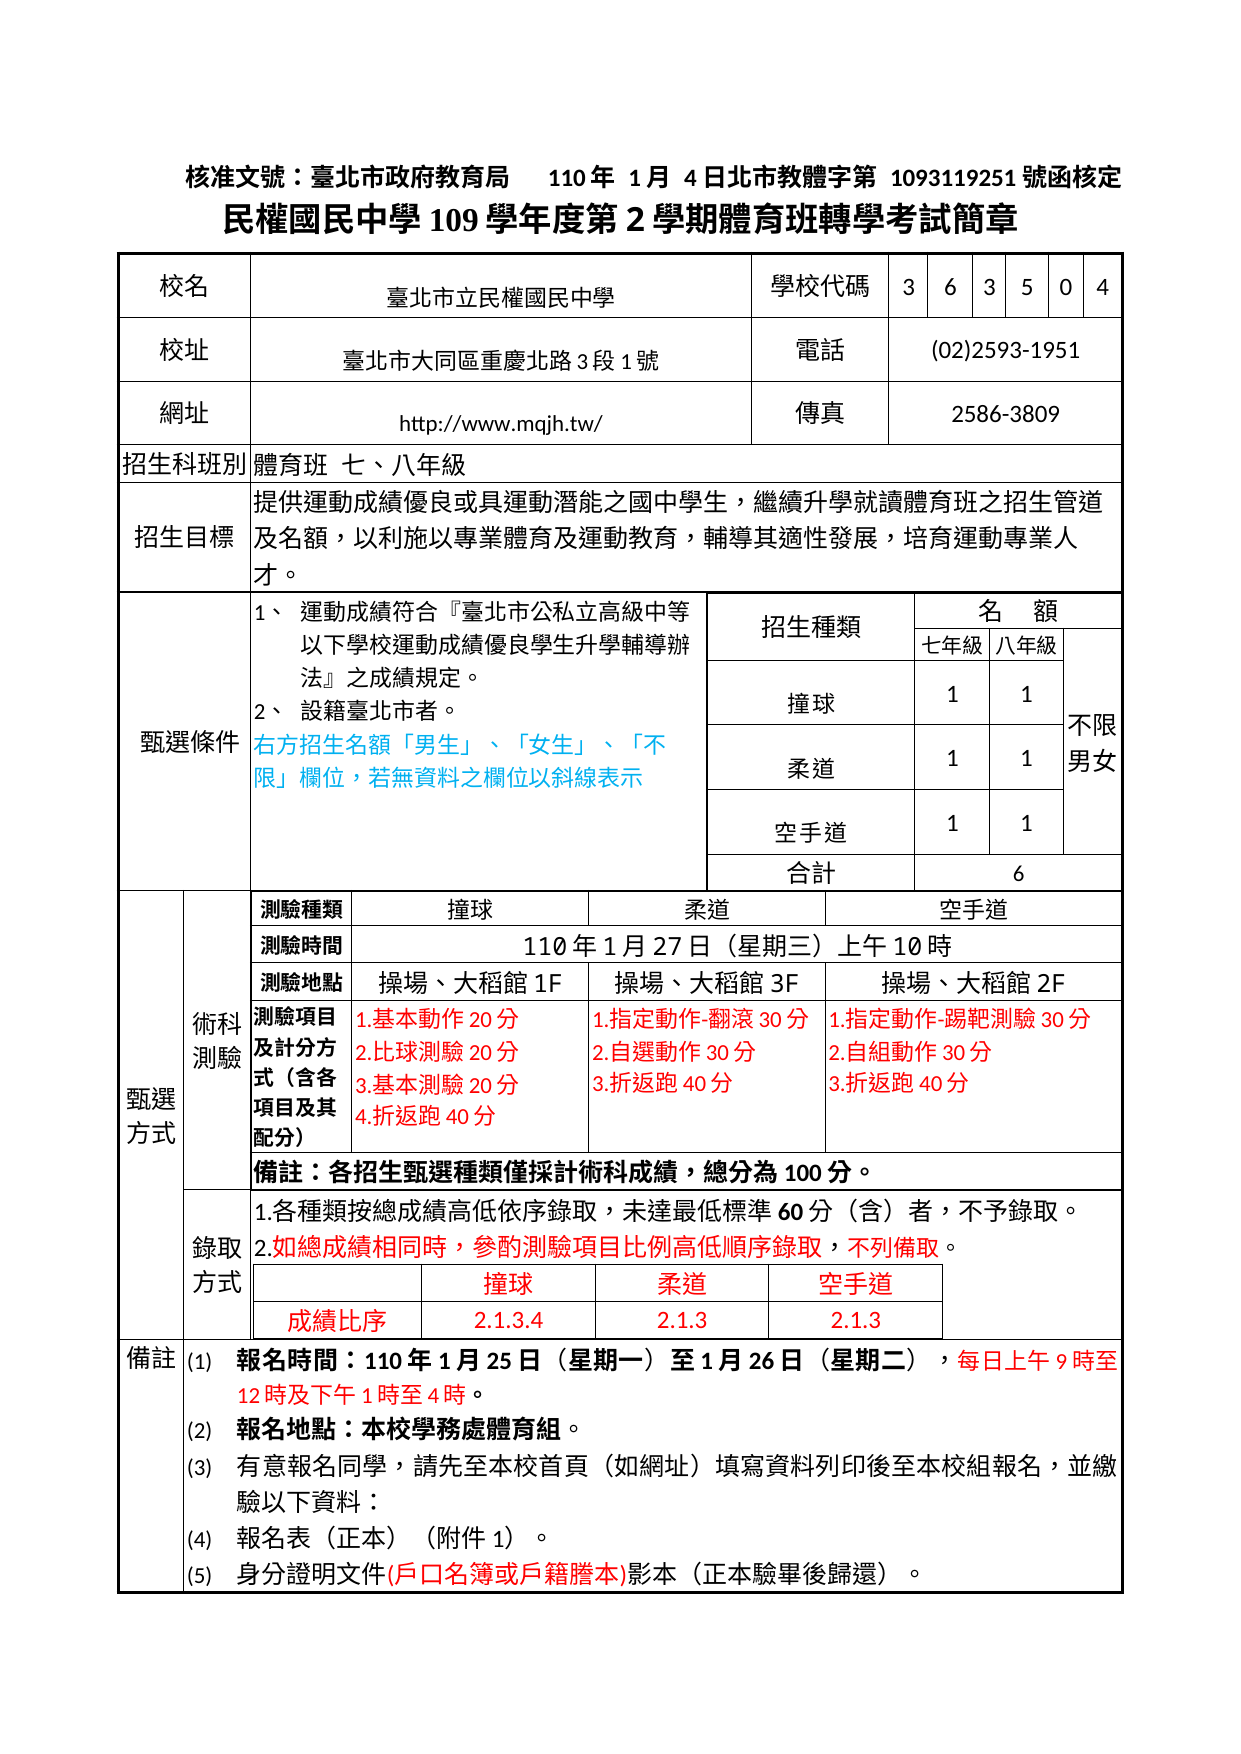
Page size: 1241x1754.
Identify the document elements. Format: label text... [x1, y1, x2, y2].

table_cell 甄選條件 [120, 593, 250, 890]
table_cell 備註：各招生甄選種類僅採計術科成績，總分為100分。 [252, 1153, 1121, 1189]
table_cell 成績比序 [254, 1302, 421, 1338]
table_cell 網址 [120, 382, 250, 444]
table_cell 2586-3809 [889, 382, 1121, 444]
table_cell 招生科班別 [120, 445, 250, 482]
table_header 6 [928, 255, 972, 317]
table_header 臺北市立民權國民中學 [251, 255, 751, 317]
table_cell 撞球 [352, 892, 588, 925]
table_cell 運動成績符合『臺北市公私立高級中等以下學校運動成績優良學生升學輔導辦法』之成績規定。 設籍臺北市者。 右方招生名額「男生」、「女生」、「不限」欄位，若無資料之欄位以斜線表示 [251, 593, 706, 890]
table_cell 傳真 [752, 382, 888, 444]
table_cell 操場、大稻館2F [826, 963, 1121, 999]
table_cell 測驗項目及計分方式（含各項目及其配分） [252, 1001, 351, 1152]
table_header 空手道 [769, 1265, 942, 1301]
table_header 4 [1084, 255, 1121, 317]
table_cell 2.1.3 [769, 1302, 942, 1338]
table_cell 1.指定動作-踢靶測驗30分 2.自組動作30分 3.折返跑40分 [826, 1001, 1121, 1152]
table_cell 測驗地點 [252, 963, 351, 999]
table_cell 1 [915, 725, 989, 789]
table_cell 空手道 [708, 790, 914, 853]
table_cell 招生種類 [708, 594, 914, 660]
table_cell 柔道 [708, 725, 914, 789]
table_cell 2.1.3.4 [422, 1302, 595, 1338]
table_cell 招生目標 [120, 483, 250, 591]
table_cell 臺北市大同區重慶北路3段1號 [251, 318, 751, 381]
table_cell 2.1.3 [596, 1302, 768, 1338]
text 民權國民中學109學年度第2學期體育班轉學考試簡章 [118, 193, 1122, 241]
table_cell 1 [990, 790, 1063, 853]
table_header 5 [1006, 255, 1048, 317]
table_header 學校代碼 [752, 255, 888, 317]
table_header 柔道 [596, 1265, 768, 1301]
table_cell 110年1月27日（星期三）上午10時 [352, 926, 1121, 962]
table_cell 不限男女 [1064, 629, 1121, 853]
table_header [254, 1265, 421, 1301]
table_cell 合計 [708, 855, 914, 890]
table_cell 電話 [752, 318, 888, 381]
table_cell 1.各種類按總成績高低依序錄取，未達最低標準60分（含）者，不予錄取。 2.如總成績相同時，參酌測驗項目比例高低順序錄取，不列備取。 [251, 1191, 1121, 1339]
table_cell 錄取 方式 [184, 1190, 250, 1339]
table_cell 柔道 [589, 892, 825, 925]
table_cell 備註 [120, 1340, 183, 1591]
table_cell 1 [915, 790, 989, 853]
table_header 校名 [120, 255, 250, 317]
text 核准文號：臺北市政府教育局 110年 1 月 4 日北市教體字第 1093119251 號函核定 [118, 163, 1122, 193]
table_cell 1.基本動作20分 2.比球測驗20分 3.基本測驗20分 4.折返跑40分 [352, 1001, 588, 1152]
table_cell 報名時間：110年1月25日（星期一）至1月26日（星期二），每日上午9時至12時及下午1時至4時。 報名地點：本校學務處體育組。 有意報名同學，請先至本校首頁（如網址）填寫資料列印後至本校組報名，並繳驗以下資料： 報名表（正本）（附件1）。 身分證明文件(戶口名簿或戶籍謄本)影本（正本驗畢後歸還）。 身分別證明文件影本(原住民、身心障礙生，正本驗畢後歸還)，無則免附。 學歷證件：在學證明。 參賽成績證明影本（正本驗畢後歸還）。 家長同意書（附件2）。 健康聲明切結書（附件3）。 報考切結書（附件4）。 需自備2吋大頭照兩張。 回郵信封(寄發成績單，請貼足28元以上掛號郵票，並填妥收件人及收件地址)。(如學校不需回郵信封，請自行刪除) 個人資料蒐集相關規範（附件7） 防疫切結書（附件8） 其他：……（學校需檢閱之資料）。(無學校需檢閱之資料，請刪除) 測驗時間：110年1月27日（星期三）上午10時整。 參加運動測驗時，應著運動服裝。患有氣喘、心臟血管疾病、癲癇症等不適劇烈運動者，不宜參加體育班甄選。 放榜日期：110年1月27日（星期三）下午5時整。 成績複查：自放榜翌日起三天內（110年1月28日至1月29日上午9時至12時）填寫成績複查申請表（如附件5）向本校招生委員會提出申請（逾期恕不受理）。 報到日期：110年1月29日（星期五）下午13時至16時。 經錄取且已完成報到者，如欲放棄錄取資格，應於110年2月1日（星期一）中午12時前填具「放棄錄取資格聲明書」，由考生或家長親送至錄取學校辦理放棄錄取資格。未完成放棄錄取資格者，不得至其他入學管道報到，經查證屬實者，將取消後項考試錄取資格。 甄選錄取之學生必須加入專長項目之校隊接受訓練，如不願接受訓練及參加比賽者，應由學校依規定輔導轉回原學區學校或額滿改分發學校（均依局頒常態編班相關規定辦理），不得異議。 依據「臺北市各級學校體育獎勵金發給辦法」、「臺北市市立中等以下學校體育學生助學金及培訓補助金發給要點」領取獎勵金、助學金及培訓補助金者，須設籍本市。 有關原住民學生及身心障礙學生之身分認定、加分優待及外加名額方式，依「原住民學生升學保障及原住民公費留學辦法」、「身心障礙學生升學輔導辦法」相關規定辦理，報名學生應依上開規定檢附相關身分認定文件。 身心障礙學生如需要考場特殊服務，請填寫身心障礙考生應考服務申請表（如附件7）並於報名時一併提出申請。 本校對於學生個人資料蒐集、處理及利用之使用範圍、目的、對象及使用期間等相關規範告知事項（如附件7），請考生詳細閱讀。 測驗當天，如遇天候或不可抗力因素，招生學校得以變更測驗場地及測驗項目。 [184, 1340, 1121, 1591]
table_cell 測驗時間 [252, 926, 351, 962]
table_cell 1 [990, 661, 1063, 724]
table_cell (02)2593-1951 [889, 318, 1121, 381]
table_cell 6 [915, 855, 1121, 890]
table_cell 甄選 方式 [120, 891, 183, 1339]
table_header 撞球 [422, 1265, 595, 1301]
table_header 0 [1049, 255, 1083, 317]
table_cell 撞球 [708, 661, 914, 724]
table_cell 測驗種類 [252, 892, 351, 925]
table_cell 術科 測驗 [184, 891, 250, 1189]
table_cell 七年級 [915, 629, 989, 660]
table_cell 空手道 [826, 892, 1121, 925]
table_cell 1.指定動作-翻滾30分 2.自選動作30分 3.折返跑40分 [589, 1001, 825, 1152]
table_header 3 [889, 255, 927, 317]
table_cell 體育班 七、八年級 [251, 445, 1121, 482]
table_cell 1 [915, 661, 989, 724]
table_cell 1 [990, 725, 1063, 789]
table_cell 操場、大稻館1F [352, 963, 588, 999]
table_header 3 [973, 255, 1005, 317]
table_cell http://www.mqjh.tw/ [251, 382, 751, 444]
table_cell 校址 [120, 318, 250, 381]
table_cell 操場、大稻館3F [589, 963, 825, 999]
table_cell 名 額 [915, 594, 1121, 627]
table_cell 提供運動成績優良或具運動潛能之國中學生，繼續升學就讀體育班之招生管道及名額，以利施以專業體育及運動教育，輔導其適性發展，培育運動專業人才。 [251, 483, 1121, 591]
table_cell 八年級 [990, 629, 1063, 660]
